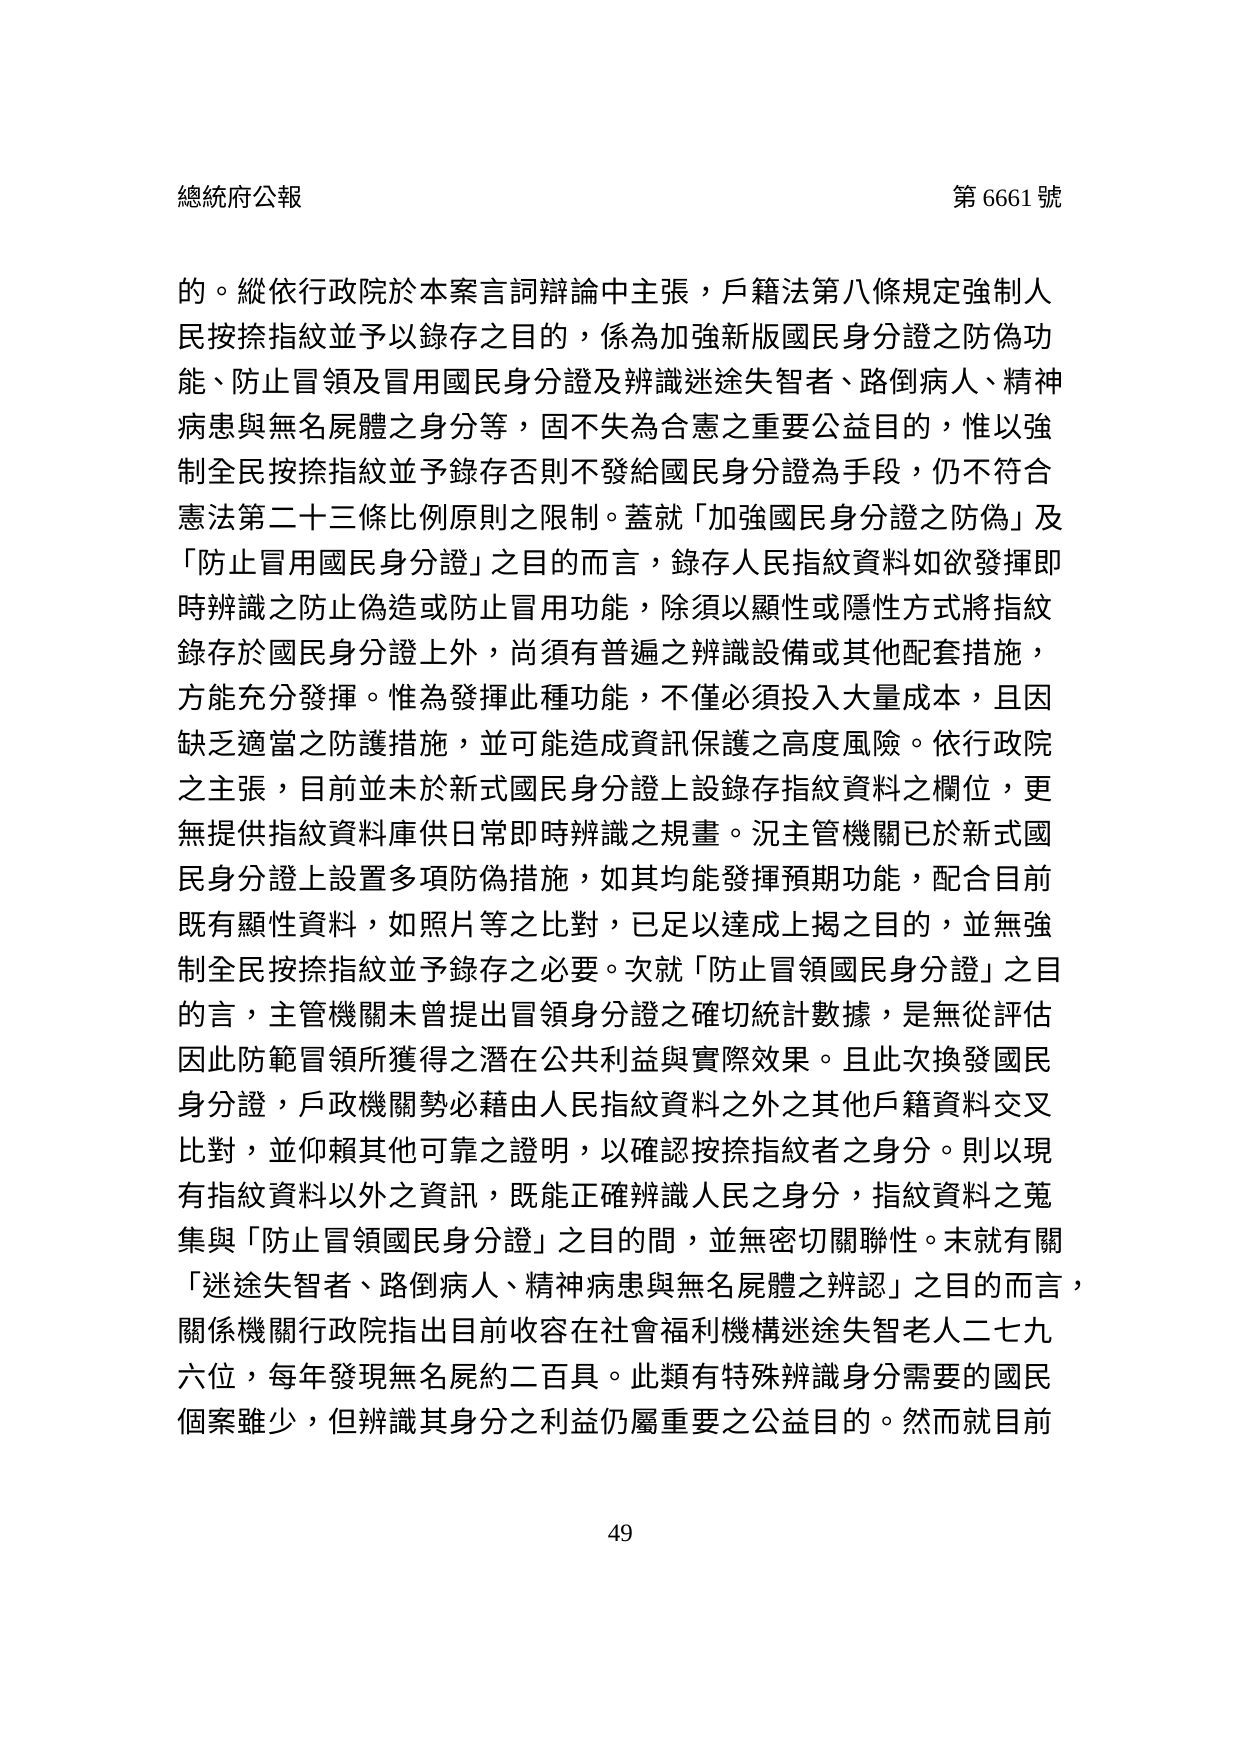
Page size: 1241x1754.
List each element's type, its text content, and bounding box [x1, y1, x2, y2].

text 查戶籍法就強制按捺與錄存指紋資料之目的，未有明文規定，與上揭憲法維護人民資訊隱私權之本旨，已有未合。雖有以戶籍法第八條修正增列第二項與第三項規定之修法動機與修法過程為據，而謂強制蒐集全體國民之指紋資料並建庫儲存，亦有為達成防範犯罪之目的云云，惟動員戡亂時期終止後，回復戶警分立制度（本院釋字第五七五號解釋參照），防範犯罪明顯不在戶籍法立法目的所涵蓋範圍內。況關係機關行政院於本件言詞辯論程序亦否認取得全民指紋目的在防範犯罪，故防範犯罪不足以為系爭法律規定之立法目的。縱依行政院於本案言詞辯論中主張，戶籍法第八條規定強制人民按捺指紋並予以錄存之目的，係為加強新版國民身分證之防偽功能、防止冒領及冒用國民身分證及辨識迷途失智者、路倒病人、精神病患與無名屍體之身分等，固不失為合憲之重要公益目的，惟以強制全民按捺指紋並予錄存否則不發給國民身分證為手段，仍不符合憲法第二十三條比例原則之限制。蓋就「加強國民身分證之防偽」及「防止冒用國民身分證」之目的而言，錄存人民指紋資料如欲發揮即時辨識之防止偽造或防止冒用功能，除須以顯性或隱性方式將指紋錄存於國民身分證上外，尚須有普遍之辨識設備或其他配套措施，方能充分發揮。惟為發揮此種功能，不僅必須投入大量成本，且因缺乏適當之防護措施，並可能造成資訊保護之高度風險。依行政院之主張，目前並未於新式國民身分證上設錄存指紋資料之欄位，更無提供指紋資料庫供日常即時辨識之規畫。況主管機關已於新式國民身分證上設置多項防偽措施，如其均能發揮預期功能，配合目前既有顯性資料，如照片等之比對，已足以達成上揭之目的，並無強制全民按捺指紋並予錄存之必要。次就「防止冒領國民身分證」之目的言，主管機關未曾提出冒領身分證之確切統計數據，是無從評估因此防範冒領所獲得之潛在公共利益與實際效果。且此次換發國民身分證，戶政機關勢必藉由人民指紋資料之外之其他戶籍資料交叉比對，並仰賴其他可靠之證明，以確認按捺指紋者之身分。則以現有指紋資料以外之資訊，既能正確辨識人民之身分，指紋資料之蒐集與「防止冒領國民身分證」之目的間，並無密切關聯性。末就有關「迷途失智者、路倒病人、精神病患與無名屍體之辨認」之目的而言，關係機關行政院指出目前收容在社會福利機構迷途失智老人二七九六位，每年發現無名屍約二百具。此類有特殊辨識身分需要的國民個案雖少，但辨識其身分之利益仍屬重要之公益目的。然而就目前已身分不明、辨識困難的國民而言，於換發國民身分證時一併強制按捺並錄存指紋資料對其身分辨識並無助益，而須著眼於解決未來身分辨識之需求。惟縱為未來可能需要，並認此一手段有助前開目的之達成，然因路倒病人、失智者、無名屍體之身分辨識需求，而強制年滿十四歲之全部國民均事先錄存個人之指紋資料，並使全民承擔授權不明確及資訊外洩所可能導致之風險，實屬損益失衡、手段過當，難以符合比例原則之要求，侵害人民受憲法第二十二條保障之資訊隱私權。 [177, 266, 1063, 1441]
